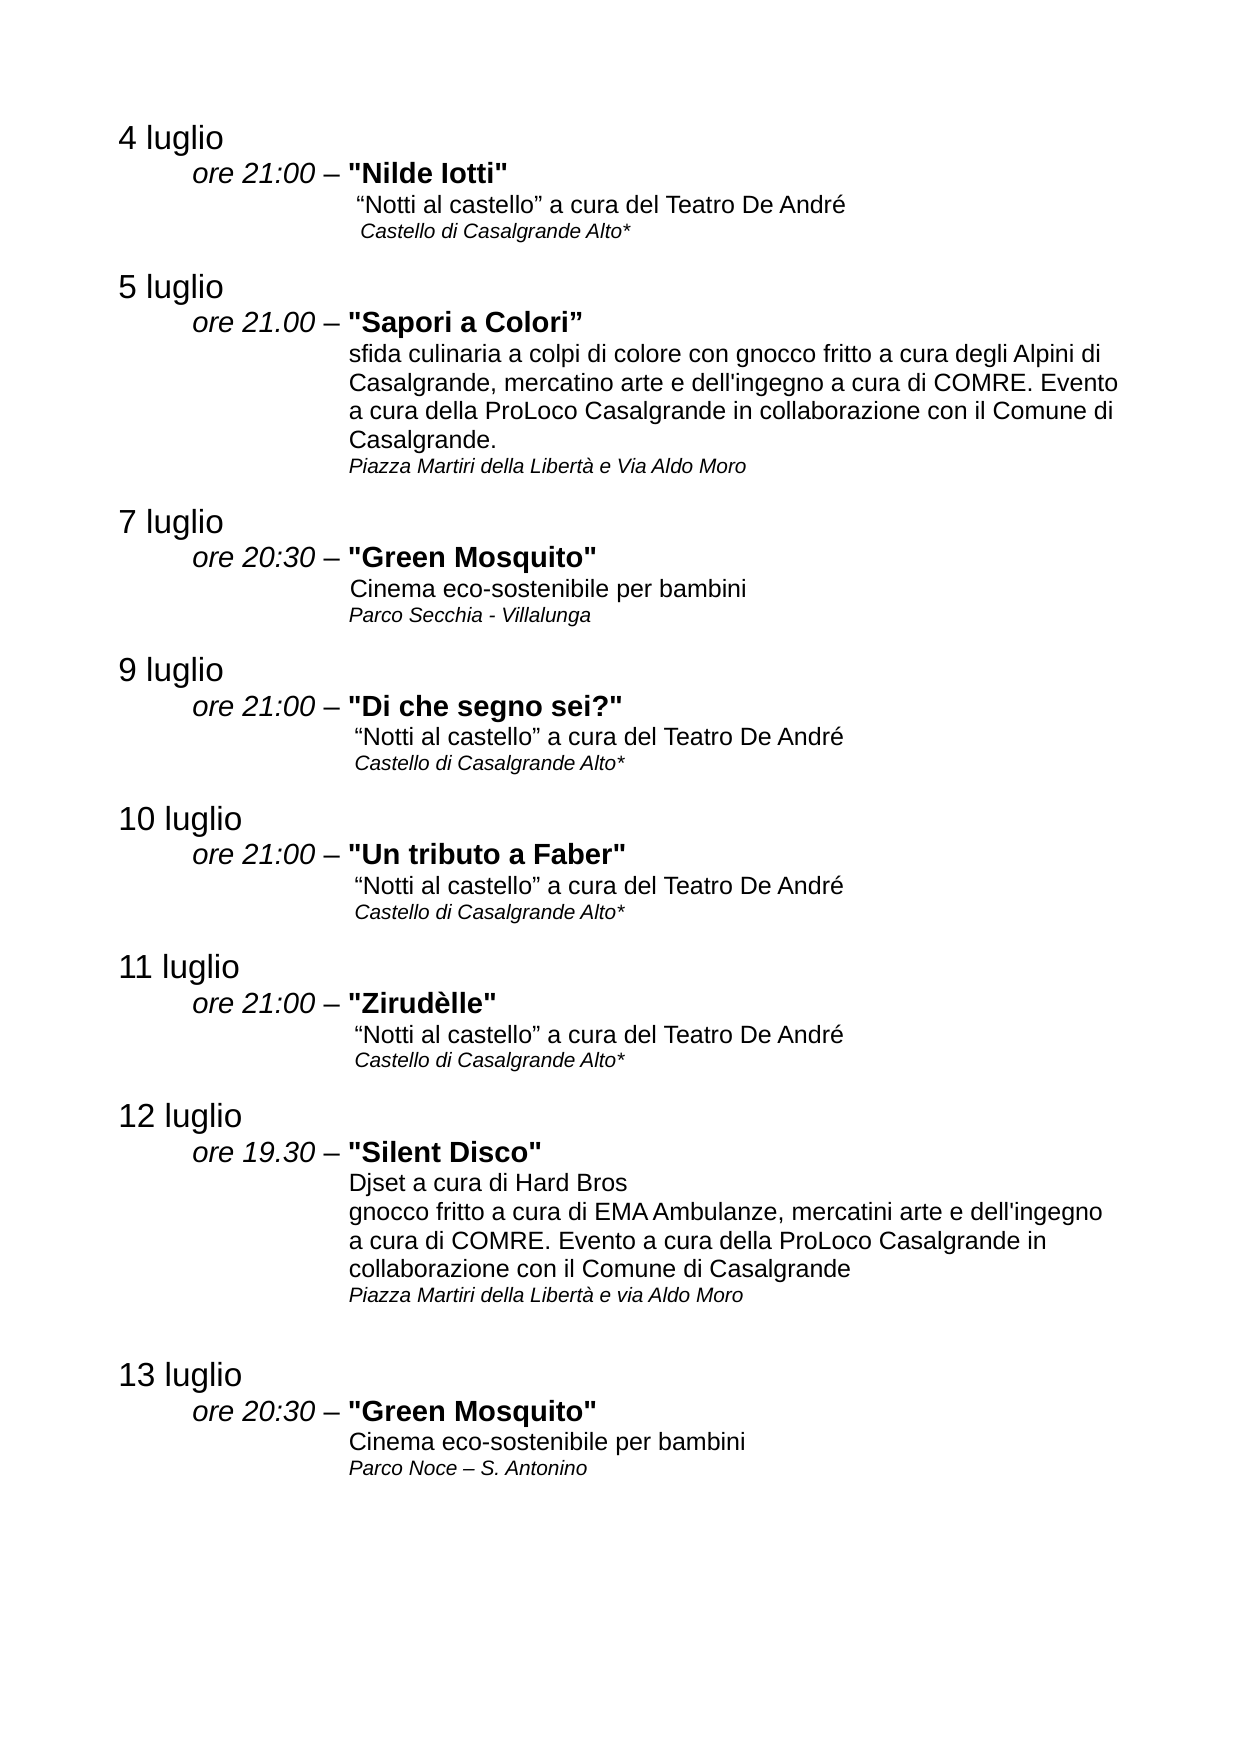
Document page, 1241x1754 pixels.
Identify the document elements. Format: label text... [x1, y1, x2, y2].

text sfida culinaria a colpi di colore con gnocco fritto a cura degli Alpini di Casalgrande, mercatino arte e dell'ingegno a cura di COMRE. Evento a cura della ProLoco Casalgrande in collaborazione con il Comune di Casalgrande. [348, 339, 1122, 454]
text ore 19.30 – "Silent Disco" [192, 1135, 1122, 1168]
text 11 luglio [118, 948, 1122, 986]
text ore 21:00 – "Un tributo a Faber" [192, 837, 1122, 871]
text ore 20:30 – "Green Mosquito" [192, 540, 1122, 574]
text Castello di Casalgrande Alto* [354, 751, 1122, 775]
text 13 luglio [118, 1355, 1122, 1393]
text “Notti al castello” a cura del Teatro De André [354, 722, 1122, 751]
text Castello di Casalgrande Alto* [354, 900, 1122, 924]
text 10 luglio [118, 799, 1122, 837]
text “Notti al castello” a cura del Teatro De André [354, 1019, 1122, 1048]
text Cinema eco-sostenibile per bambini [342, 574, 1122, 602]
text Djset a cura di Hard Bros [348, 1168, 1122, 1197]
text ore 21:00 – "Nilde Iotti" [192, 157, 1122, 190]
text Cinema eco-sostenibile per bambini [348, 1427, 1122, 1456]
text Castello di Casalgrande Alto* [354, 1048, 1122, 1072]
text “Notti al castello” a cura del Teatro De André [342, 190, 1122, 219]
text 4 luglio [118, 118, 1122, 157]
text 7 luglio [118, 502, 1122, 540]
text 9 luglio [118, 650, 1122, 689]
text gnocco fritto a cura di EMA Ambulanze, mercatini arte e dell'ingegno a cura di COMRE. Evento a cura della ProLoco Casalgrande in collaborazione con il Comune di Casalgrande [348, 1197, 1122, 1283]
text ore 21:00 – "Di che segno sei?" [192, 689, 1122, 722]
text Piazza Martiri della Libertà e Via Aldo Moro [348, 454, 1122, 478]
text Parco Secchia - Villalunga [348, 602, 1122, 626]
text 12 luglio [118, 1096, 1122, 1135]
text ore 21.00 – "Sapori a Colori” [192, 305, 1122, 339]
text Piazza Martiri della Libertà e via Aldo Moro [348, 1283, 1122, 1307]
text “Notti al castello” a cura del Teatro De André [354, 871, 1122, 900]
text Parco Noce – S. Antonino [348, 1456, 1122, 1480]
text ore 20:30 – "Green Mosquito" [192, 1393, 1122, 1427]
text Castello di Casalgrande Alto* [354, 219, 1122, 243]
text 5 luglio [118, 267, 1122, 305]
text ore 21:00 – "Zirudèlle" [192, 986, 1122, 1019]
